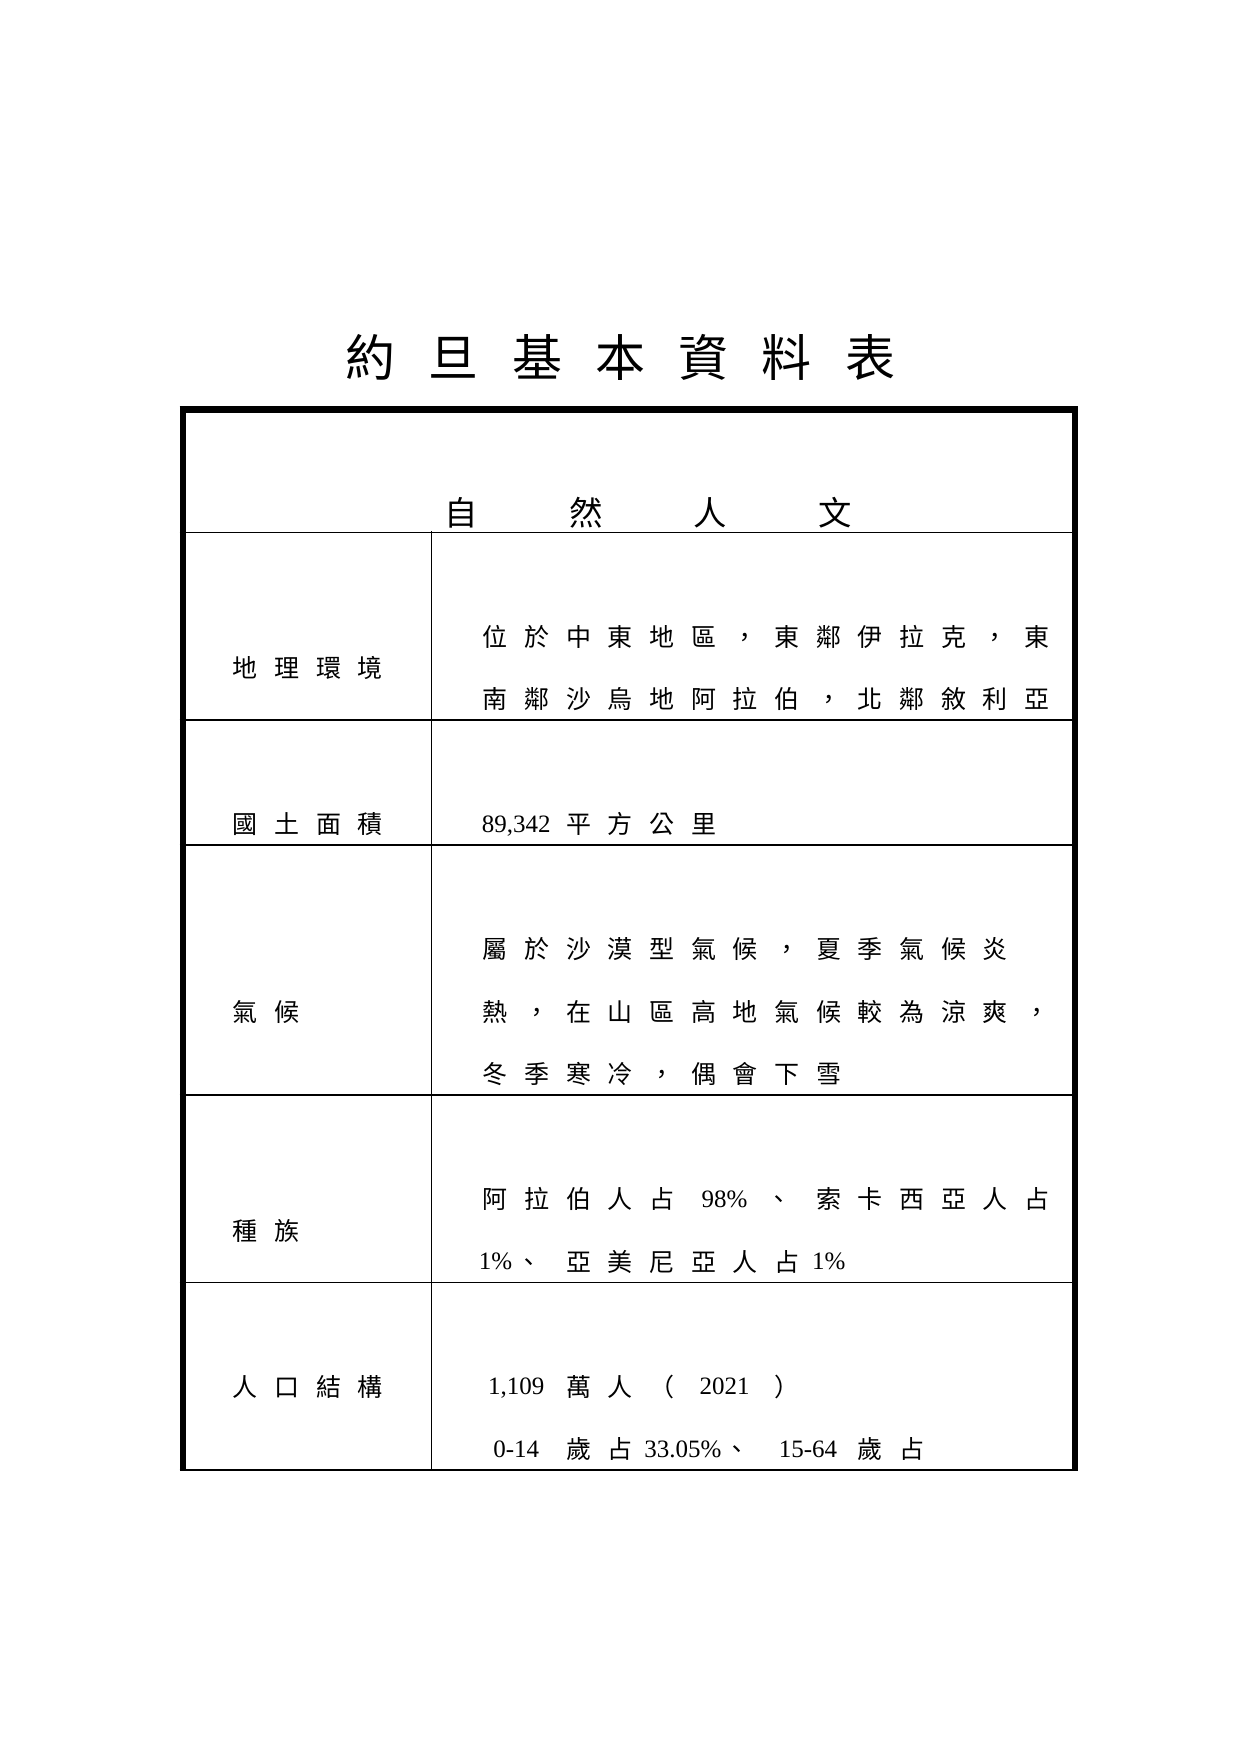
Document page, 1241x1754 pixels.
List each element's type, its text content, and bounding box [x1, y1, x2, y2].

table_cell 1,109萬人（2021） 0-14歲占33.05%、15-64歲占 [432, 1283, 1072, 1469]
table_cell 種族 [186, 1096, 431, 1281]
table_header 自 然 人 文 [186, 413, 1072, 531]
table_cell 屬於沙漠型氣候，夏季氣候炎熱，在山區高地氣候較為涼爽，冬季寒冷，偶會下雪 [432, 846, 1072, 1094]
table_cell 人口結構 [186, 1283, 431, 1469]
text 約旦基本資料表 [183, 281, 1058, 406]
table_cell 氣候 [186, 846, 431, 1094]
table_cell 位於中東地區，東鄰伊拉克，東南鄰沙烏地阿拉伯，北鄰敘利亞 [432, 533, 1072, 719]
table_cell 89,342平方公里 [432, 721, 1072, 844]
table_cell 阿拉伯人占98%、索卡西亞人占1%、亞美尼亞人占1% [432, 1096, 1072, 1281]
table_cell 國土面積 [186, 721, 431, 844]
table_cell 地理環境 [186, 533, 431, 719]
